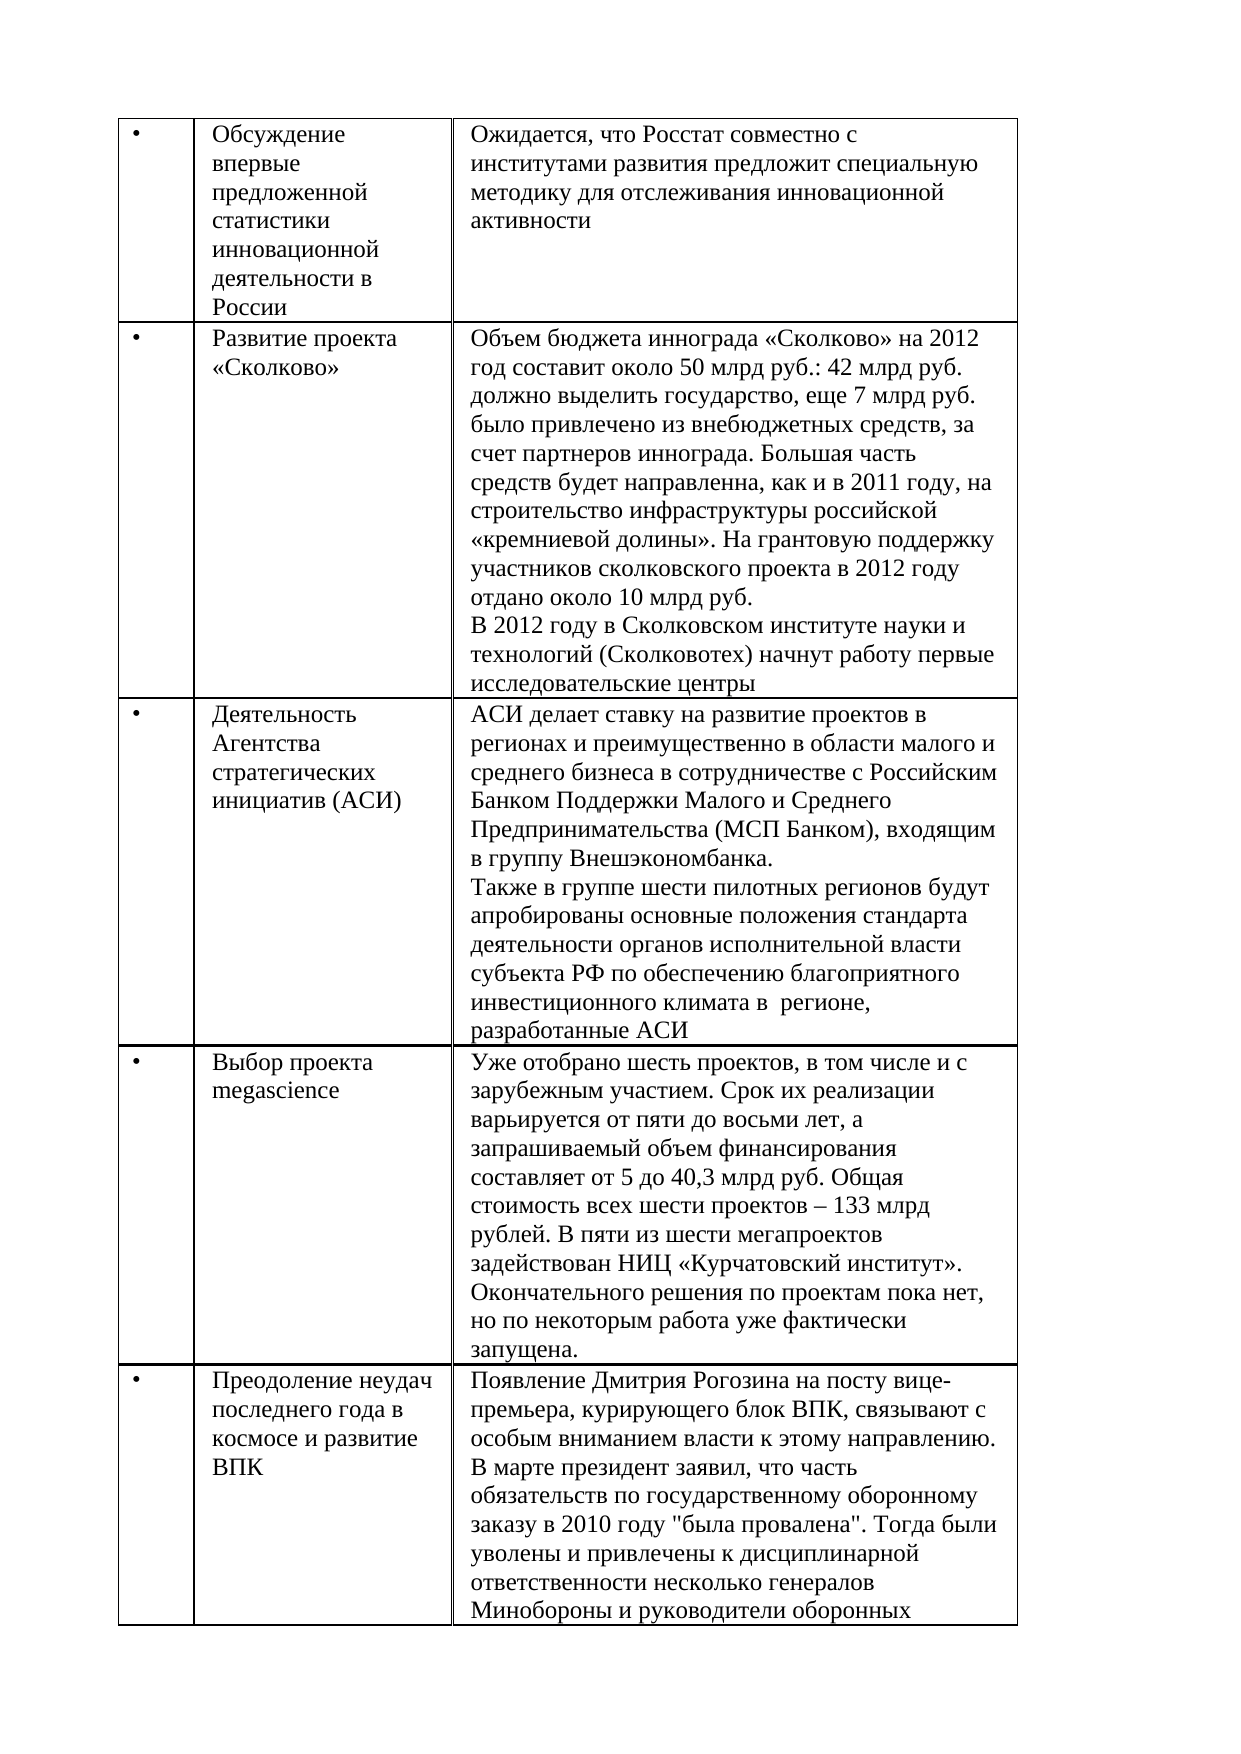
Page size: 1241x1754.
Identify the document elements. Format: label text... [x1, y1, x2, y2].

table_cell [119, 699, 193, 1044]
table_cell Объем бюджета иннограда «Сколково» на 2012 год составит около 50 млрд руб.: 42 млрд руб. должно выделить государство, еще 7 млрд руб. было привлечено из внебюджетных средств, за счет партнеров иннограда. Большая часть средств будет направленна, как и в 2011 году, на строительство инфраструктуры российской «кремниевой долины». На грантовую поддержку участников сколковского проекта в 2012 году отдано около 10 млрд руб. В 2012 году в Сколковском институте науки и технологий (Сколковотех) начнут работу первые исследовательские центры [454, 323, 1017, 697]
table_cell АСИ делает ставку на развитие проектов в регионах и преимущественно в области малого и среднего бизнеса в сотрудничестве с Российским Банком Поддержки Малого и Среднего Предпринимательства (МСП Банком), входящим в группу Внешэкономбанка. Также в группе шести пилотных регионов будут апробированы основные положения стандарта деятельности органов исполнительной власти субъекта РФ по обеспечению благоприятного инвестиционного климата в регионе, разработанные АСИ [454, 699, 1017, 1044]
table_cell [119, 119, 193, 321]
table_cell Ожидается, что Росстат совместно с институтами развития предложит специальную методику для отслеживания инновационной активности [454, 119, 1017, 321]
table_cell Обсуждение впервые предложенной статистики инновационной деятельности в России [195, 119, 451, 321]
table_cell [119, 323, 193, 697]
table_cell [119, 1047, 193, 1363]
table_cell Выбор проекта megascience [195, 1047, 451, 1363]
table_cell Появление Дмитрия Рогозина на посту вице-премьера, курирующего блок ВПК, связывают с особым вниманием власти к этому направлению. В марте президент заявил, что часть обязательств по государственному оборонному заказу в 2010 году "была провалена". Тогда были уволены и привлечены к дисциплинарной ответственности несколько генералов Минобороны и руководители оборонных [454, 1366, 1017, 1624]
table_cell Преодоление неудач последнего года в космосе и развитие ВПК [195, 1366, 451, 1624]
table_cell [119, 1366, 193, 1624]
table_cell Развитие проекта «Сколково» [195, 323, 451, 697]
table_cell Уже отобрано шесть проектов, в том числе и с зарубежным участием. Срок их реализации варьируется от пяти до восьми лет, а запрашиваемый объем финансирования составляет от 5 до 40,3 млрд руб. Общая стоимость всех шести проектов – 133 млрд рублей. В пяти из шести мегапроектов задействован НИЦ «Курчатовский институт». Окончательного решения по проектам пока нет, но по некоторым работа уже фактически запущена. [454, 1047, 1017, 1363]
table_cell Деятельность Агентства стратегических инициатив (АСИ) [195, 699, 451, 1044]
